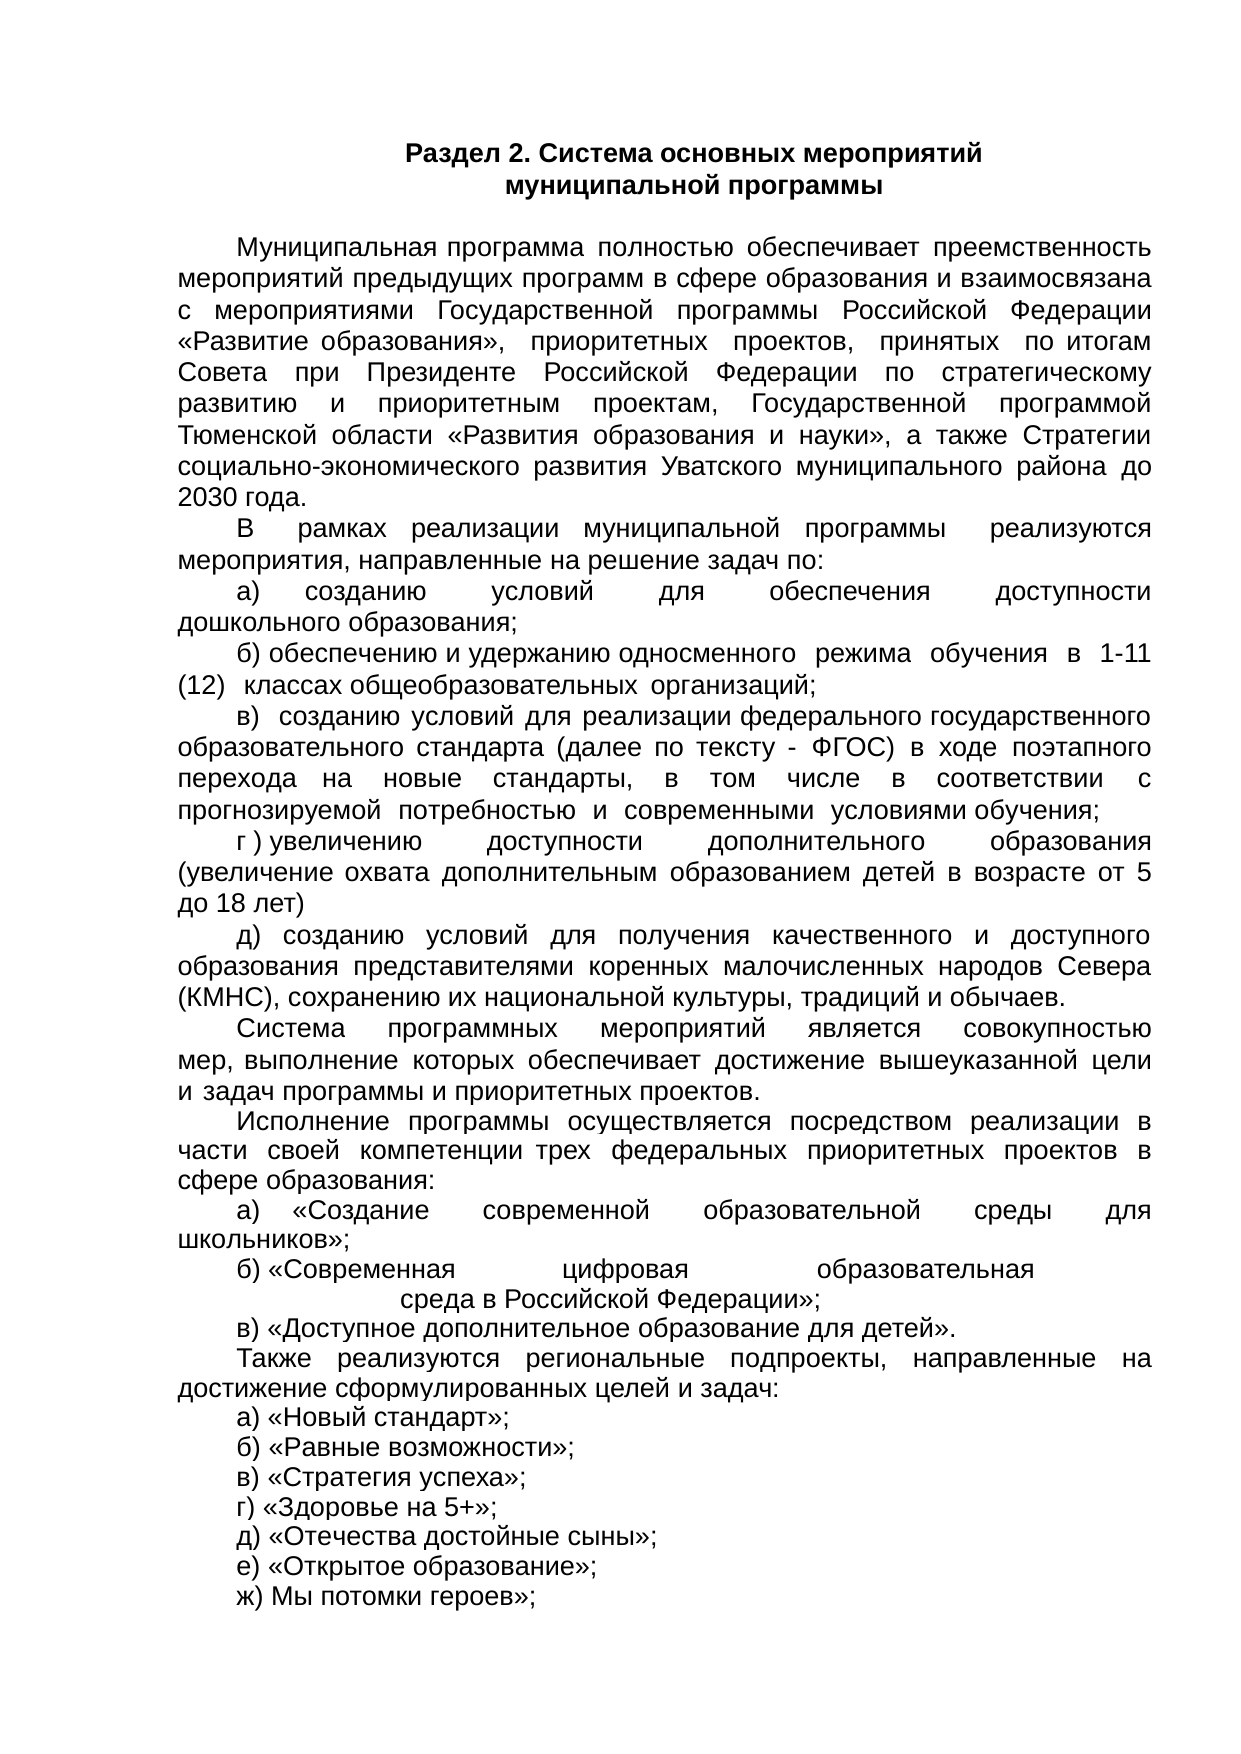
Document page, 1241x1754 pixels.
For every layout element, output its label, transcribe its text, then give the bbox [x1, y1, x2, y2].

text б) «Равные возможности»; [177, 1433, 1152, 1462]
text Также реализуются региональные подпроекты, направленные на достижение сформулированных целей и задач: [177, 1344, 1152, 1403]
text а) «Создание современной образовательной среды для школьников»; [177, 1195, 1152, 1255]
text Муниципальная программа полностью обеспечивает преемственность мероприятий предыдущих программ в сфере образования и взаимосвязана с мероприятиями Государственной программы Российской Федерации «Развитие образования», приоритетных проектов, принятых по итогам Совета при Президенте Российской Федерации по стратегическому развитию и приоритетным проектам, Государственной программой Тюменской области «Развития образования и науки», а также Стратегии социально-экономического развития Уватского муниципального района до 2030 года. [177, 231, 1152, 512]
text г)увеличению доступности дополнительного образования (увеличение охвата дополнительным образованием детей в возрасте от 5 до 18 лет) [177, 825, 1152, 919]
text а) «Новый стандарт»; [177, 1403, 1152, 1433]
text Раздел 2. Система основных мероприятий [177, 137, 1152, 169]
text б) обеспечению и удержанию односменного режима обучения в 1-11 (12) классах общеобразовательных организаций; [177, 637, 1152, 700]
text а) созданию условий для обеспечения доступности дошкольного образования; [177, 575, 1152, 637]
text в) «Стратегия успеха»; [177, 1462, 1152, 1492]
text б) «Современная цифровая образовательная среда в Российской Федерации»; [177, 1255, 1152, 1314]
text В рамках реализации муниципальной программы реализуются мероприятия, направленные на решение задач по: [177, 512, 1152, 575]
text д) «Отечества достойные сыны»; [177, 1522, 1152, 1552]
text е) «Открытое образование»; [177, 1552, 1152, 1581]
text муниципальной программы [177, 169, 1152, 200]
text Исполнение программы осуществляется посредством реализации в части своей компетенции трех федеральных приоритетных проектов в сфере образования: [177, 1106, 1152, 1195]
text Система программных мероприятий является совокупностью мер, выполнение которых обеспечивает достижение вышеуказанной цели и задач программы и приоритетных проектов. [177, 1012, 1152, 1106]
text г) «Здоровье на 5+»; [177, 1492, 1152, 1522]
text в) созданию условий для реализации федерального государственного образовательного стандарта (далее по тексту - ФГОС) в ходе поэтапного перехода на новые стандарты, в том числе в соответствии с прогнозируемой потребностью и современными условиями обучения; [177, 700, 1152, 825]
text в) «Доступное дополнительное образование для детей». [177, 1314, 1152, 1344]
text д) созданию условий для получения качественного и доступного образования представителями коренных малочисленных народов Севера (КМНС), сохранению их национальной культуры, традиций и обычаев. [177, 919, 1152, 1012]
text ж) Мы потомки героев»; [177, 1581, 1152, 1611]
